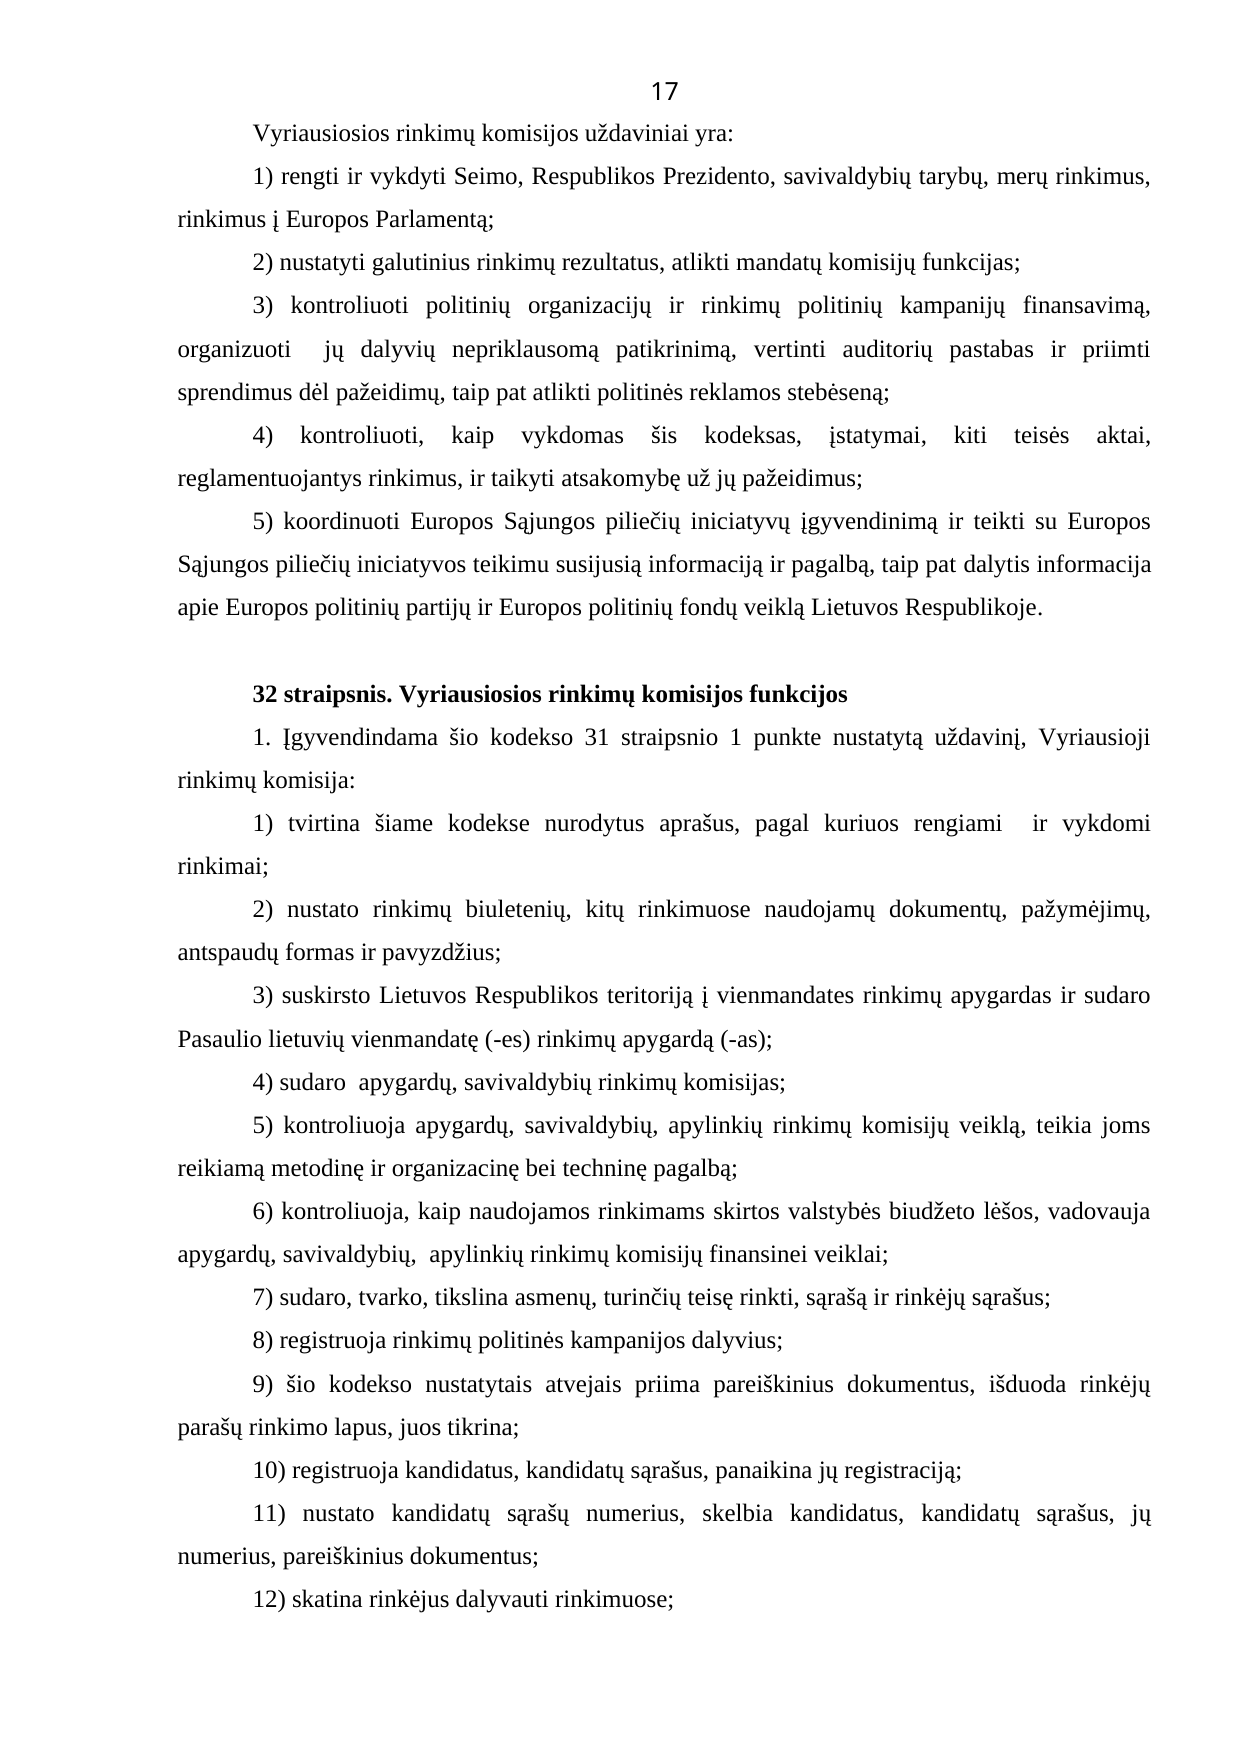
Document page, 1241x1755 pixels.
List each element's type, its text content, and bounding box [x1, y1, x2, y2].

text 12) skatina rinkėjus dalyvauti rinkimuose; [177, 1584, 1152, 1613]
text 8) registruoja rinkimų politinės kampanijos dalyvius; [177, 1326, 1152, 1354]
text Vyriausiosios rinkimų komisijos uždaviniai yra: [177, 118, 1152, 147]
text 5) kontroliuoja apygardų, savivaldybių, apylinkių rinkimų komisijų veiklą, teikia joms reikiamą metodinę ir organizacinę bei techninę pagalbą; [177, 1110, 1152, 1182]
text 9) šio kodekso nustatytais atvejais priima pareiškinius dokumentus, išduoda rinkėjų parašų rinkimo lapus, juos tikrina; [177, 1369, 1152, 1441]
text 3) kontroliuoti politinių organizacijų ir rinkimų politinių kampanijų finansavimą, organizuoti jų dalyvių nepriklausomą patikrinimą, vertinti auditorių pastabas ir priimti sprendimus dėl pažeidimų, taip pat atlikti politinės reklamos stebėseną; [177, 291, 1152, 406]
text 5) koordinuoti Europos Sąjungos piliečių iniciatyvų įgyvendinimą ir teikti su Europos Sąjungos piliečių iniciatyvos teikimu susijusią informaciją ir pagalbą, taip pat dalytis informacija apie Europos politinių partijų ir Europos politinių fondų veiklą Lietuvos Respublikoje. [177, 506, 1152, 621]
text 1) rengti ir vykdyti Seimo, Respublikos Prezidento, savivaldybių tarybų, merų rinkimus, rinkimus į Europos Parlamentą; [177, 161, 1152, 233]
text 2) nustato rinkimų biuletenių, kitų rinkimuose naudojamų dokumentų, pažymėjimų, antspaudų formas ir pavyzdžius; [177, 894, 1152, 966]
text 1) tvirtina šiame kodekse nurodytus aprašus, pagal kuriuos rengiami ir vykdomi rinkimai; [177, 808, 1152, 880]
text 4) sudaro apygardų, savivaldybių rinkimų komisijas; [177, 1067, 1152, 1096]
text 7) sudaro, tvarko, tikslina asmenų, turinčių teisę rinkti, sąrašą ir rinkėjų sąrašus; [177, 1282, 1152, 1311]
text 32 straipsnis. Vyriausiosios rinkimų komisijos funkcijos [177, 679, 1152, 707]
text 6) kontroliuoja, kaip naudojamos rinkimams skirtos valstybės biudžeto lėšos, vadovauja apygardų, savivaldybių, apylinkių rinkimų komisijų finansinei veiklai; [177, 1196, 1152, 1268]
text 4) kontroliuoti, kaip vykdomas šis kodeksas, įstatymai, kiti teisės aktai, reglamentuojantys rinkimus, ir taikyti atsakomybę už jų pažeidimus; [177, 420, 1152, 492]
text 3) suskirsto Lietuvos Respublikos teritoriją į vienmandates rinkimų apygardas ir sudaro Pasaulio lietuvių vienmandatę (-es) rinkimų apygardą (-as); [177, 981, 1152, 1052]
text 10) registruoja kandidatus, kandidatų sąrašus, panaikina jų registraciją; [177, 1455, 1152, 1484]
text 1. Įgyvendindama šio kodekso 31 straipsnio 1 punkte nustatytą uždavinį, Vyriausioji rinkimų komisija: [177, 722, 1152, 794]
text 2) nustatyti galutinius rinkimų rezultatus, atlikti mandatų komisijų funkcijas; [177, 247, 1152, 276]
text 11) nustato kandidatų sąrašų numerius, skelbia kandidatus, kandidatų sąrašus, jų numerius, pareiškinius dokumentus; [177, 1498, 1152, 1570]
